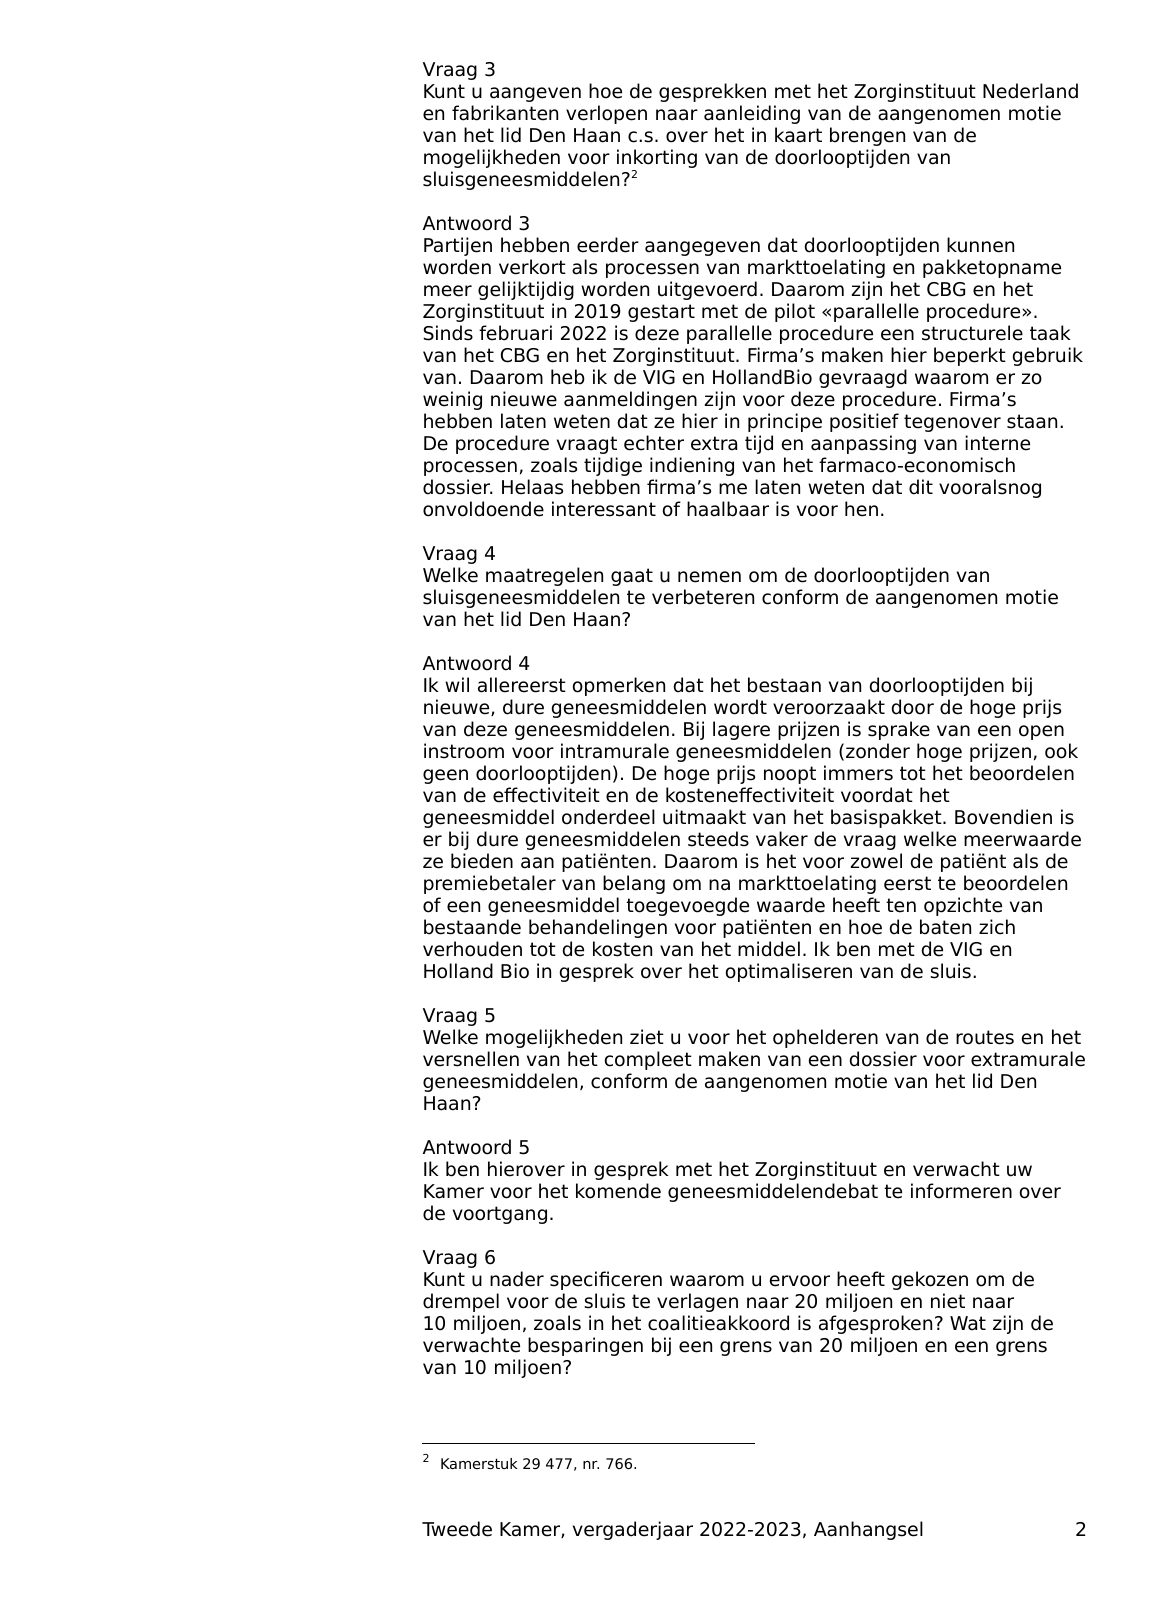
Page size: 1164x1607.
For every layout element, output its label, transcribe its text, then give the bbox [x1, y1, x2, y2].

text Ik ben hierover in gesprek met het Zorginstituut en verwacht uw Kamer voor het komende geneesmiddelendebat te informeren over de voortgang. [422, 1159, 1087, 1225]
text Vraag 4 [422, 543, 1087, 565]
text Antwoord 4 [422, 653, 1087, 675]
text Welke mogelijkheden ziet u voor het ophelderen van de routes en het versnellen van het compleet maken van een dossier voor extramurale geneesmiddelen, conform de aangenomen motie van het lid Den Haan? [422, 1027, 1087, 1115]
text Vraag 5 [422, 1005, 1087, 1027]
text Vraag 6 [422, 1247, 1087, 1269]
text Partijen hebben eerder aangegeven dat doorlooptijden kunnen worden verkort als processen van markttoelating en pakketopname meer gelijktijdig worden uitgevoerd. Daarom zijn het CBG en het Zorginstituut in 2019 gestart met de pilot «parallelle procedure». Sinds februari 2022 is deze parallelle procedure een structurele taak van het CBG en het Zorginstituut. Firma’s maken hier beperkt gebruik van. Daarom heb ik de VIG en HollandBio gevraagd waarom er zo weinig nieuwe aanmeldingen zijn voor deze procedure. Firma’s hebben laten weten dat ze hier in principe positief tegenover staan. De procedure vraagt echter extra tijd en aanpassing van interne processen, zoals tijdige indiening van het farmaco-economisch dossier. Helaas hebben firma’s me laten weten dat dit vooralsnog onvoldoende interessant of haalbaar is voor hen. [422, 235, 1087, 521]
text Kunt u nader specificeren waarom u ervoor heeft gekozen om de drempel voor de sluis te verlagen naar 20 miljoen en niet naar 10 miljoen, zoals in het coalitieakkoord is afgesproken? Wat zijn de verwachte besparingen bij een grens van 20 miljoen en een grens van 10 miljoen? [422, 1269, 1087, 1379]
text Vraag 3 [422, 59, 1087, 81]
text Ik wil allereerst opmerken dat het bestaan van doorlooptijden bij nieuwe, dure geneesmiddelen wordt veroorzaakt door de hoge prijs van deze geneesmiddelen. Bij lagere prijzen is sprake van een open instroom voor intramurale geneesmiddelen (zonder hoge prijzen, ook geen doorlooptijden). De hoge prijs noopt immers tot het beoordelen van de effectiviteit en de kosteneffectiviteit voordat het geneesmiddel onderdeel uitmaakt van het basispakket. Bovendien is er bij dure geneesmiddelen steeds vaker de vraag welke meerwaarde ze bieden aan patiënten. Daarom is het voor zowel de patiënt als de premiebetaler van belang om na markttoelating eerst te beoordelen of een geneesmiddel toegevoegde waarde heeft ten opzichte van bestaande behandelingen voor patiënten en hoe de baten zich verhouden tot de kosten van het middel. Ik ben met de VIG en Holland Bio in gesprek over het optimaliseren van de sluis. [422, 675, 1087, 983]
text Kamerstuk 29 477, nr. 766. [422, 1452, 1087, 1474]
text Welke maatregelen gaat u nemen om de doorlooptijden van sluisgeneesmiddelen te verbeteren conform de aangenomen motie van het lid Den Haan? [422, 565, 1087, 631]
text Antwoord 5 [422, 1137, 1087, 1159]
text Antwoord 3 [422, 213, 1087, 235]
text Kunt u aangeven hoe de gesprekken met het Zorginstituut Nederland en fabrikanten verlopen naar aanleiding van de aangenomen motie van het lid Den Haan c.s. over het in kaart brengen van de mogelijkheden voor inkorting van de doorlooptijden van sluisgeneesmiddelen? [422, 81, 1087, 191]
